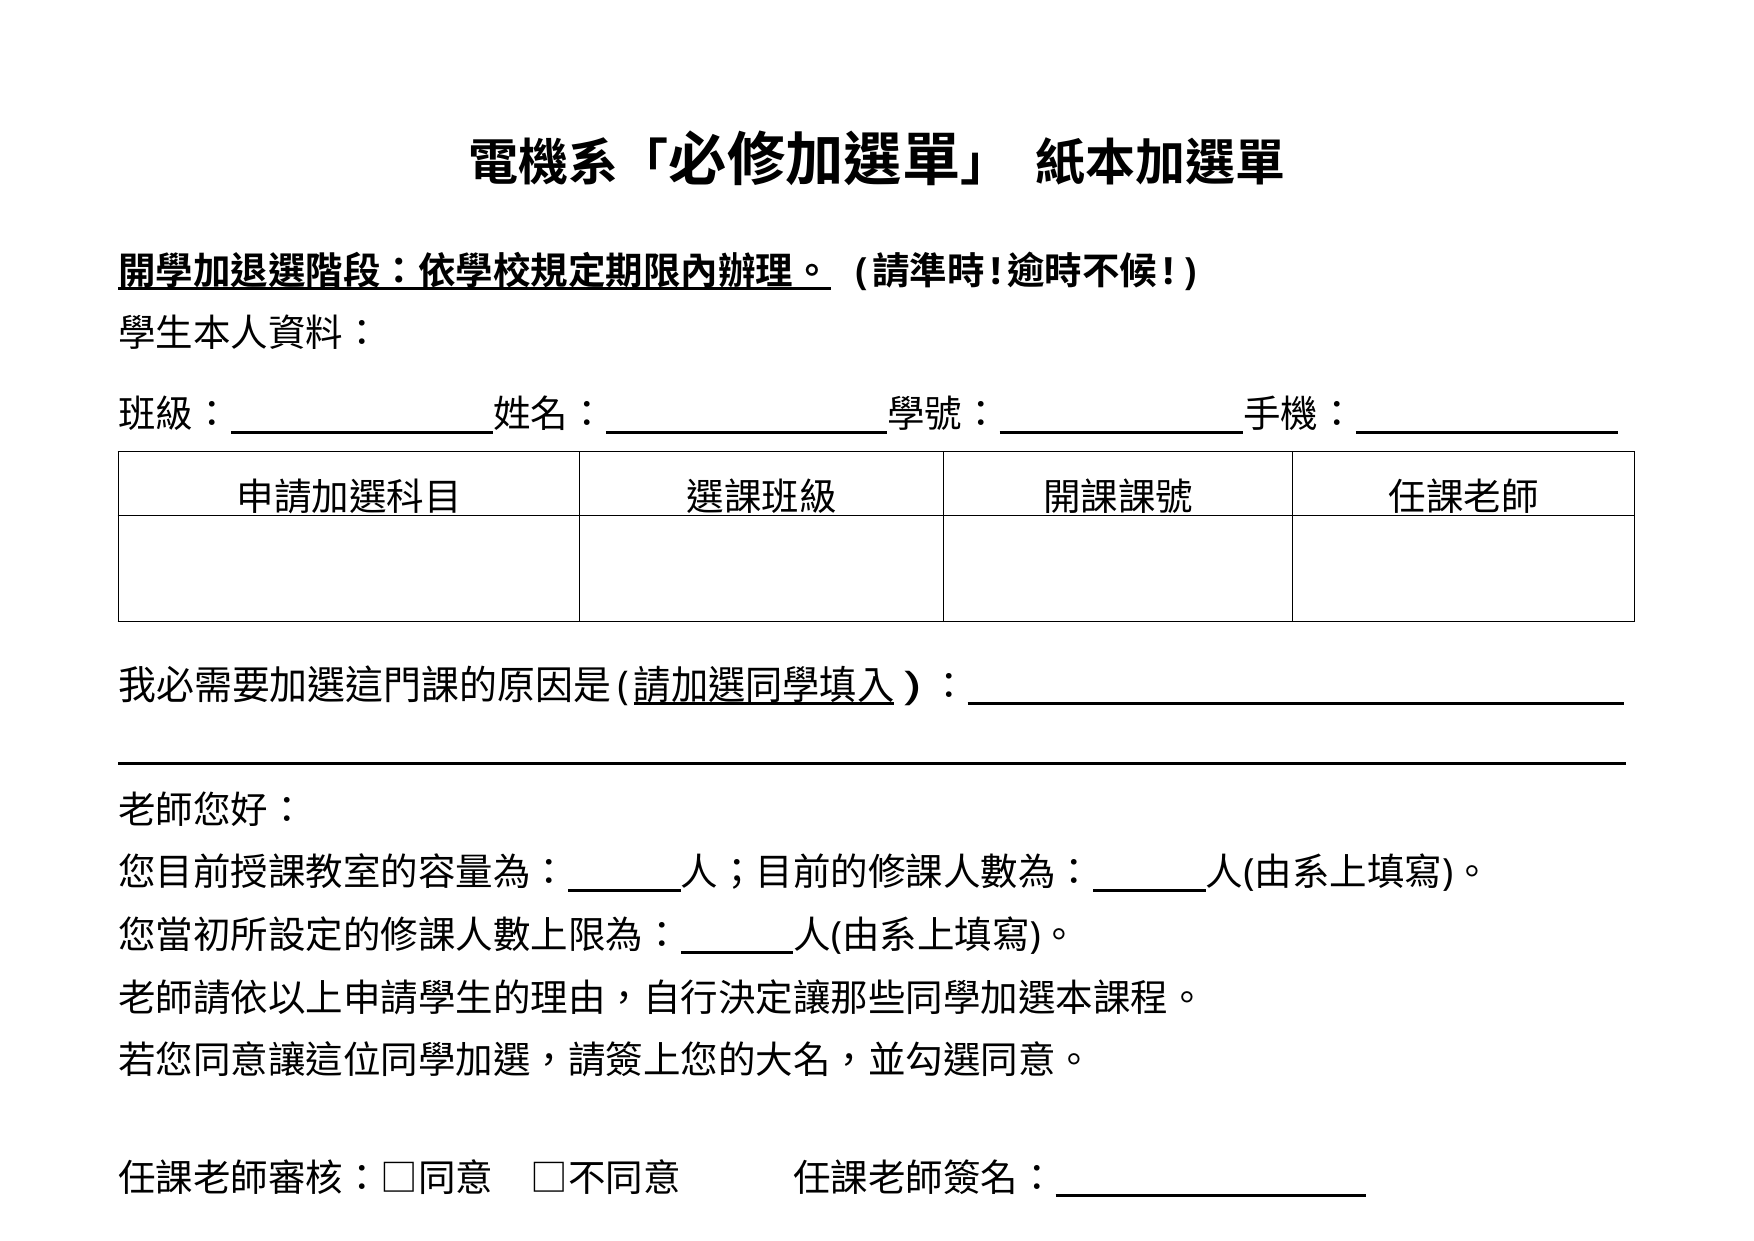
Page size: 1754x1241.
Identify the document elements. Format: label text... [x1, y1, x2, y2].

table_header 申請加選科目 [119, 452, 579, 515]
text 若您同意讓這位同學加選，請簽上您的大名，並勾選同意。 [118, 1015, 1636, 1078]
text 學生本人資料： [118, 289, 1636, 351]
table_cell [944, 516, 1292, 621]
text 您目前授課教室的容量為： 人；目前的修課人數為： 人(由系上填寫)。 [118, 828, 1636, 890]
text 您當初所設定的修課人數上限為： 人(由系上填寫)。 [118, 890, 1636, 953]
table_cell [1293, 516, 1634, 621]
text 我必需要加選這門課的原因是(請加選同學填入)： [118, 640, 1636, 703]
text 老師您好： [118, 765, 1636, 828]
text 老師請依以上申請學生的理由，自行決定讓那些同學加選本課程。 [118, 953, 1636, 1015]
table_header 選課班級 [580, 452, 943, 515]
text 電機系「必修加選單」 紙本加選單 [118, 82, 1636, 207]
table_cell [119, 516, 579, 621]
text 任課老師審核：□同意 □不同意 任課老師簽名： [118, 1148, 1643, 1202]
text 班級： 姓名： 學號： 手機： [118, 370, 1636, 432]
text 開學加退選階段：依學校規定期限內辦理。 (請準時!逾時不候!) [118, 226, 1636, 289]
table_header 任課老師 [1293, 452, 1634, 515]
table_header 開課課號 [944, 452, 1292, 515]
table_cell [580, 516, 943, 621]
